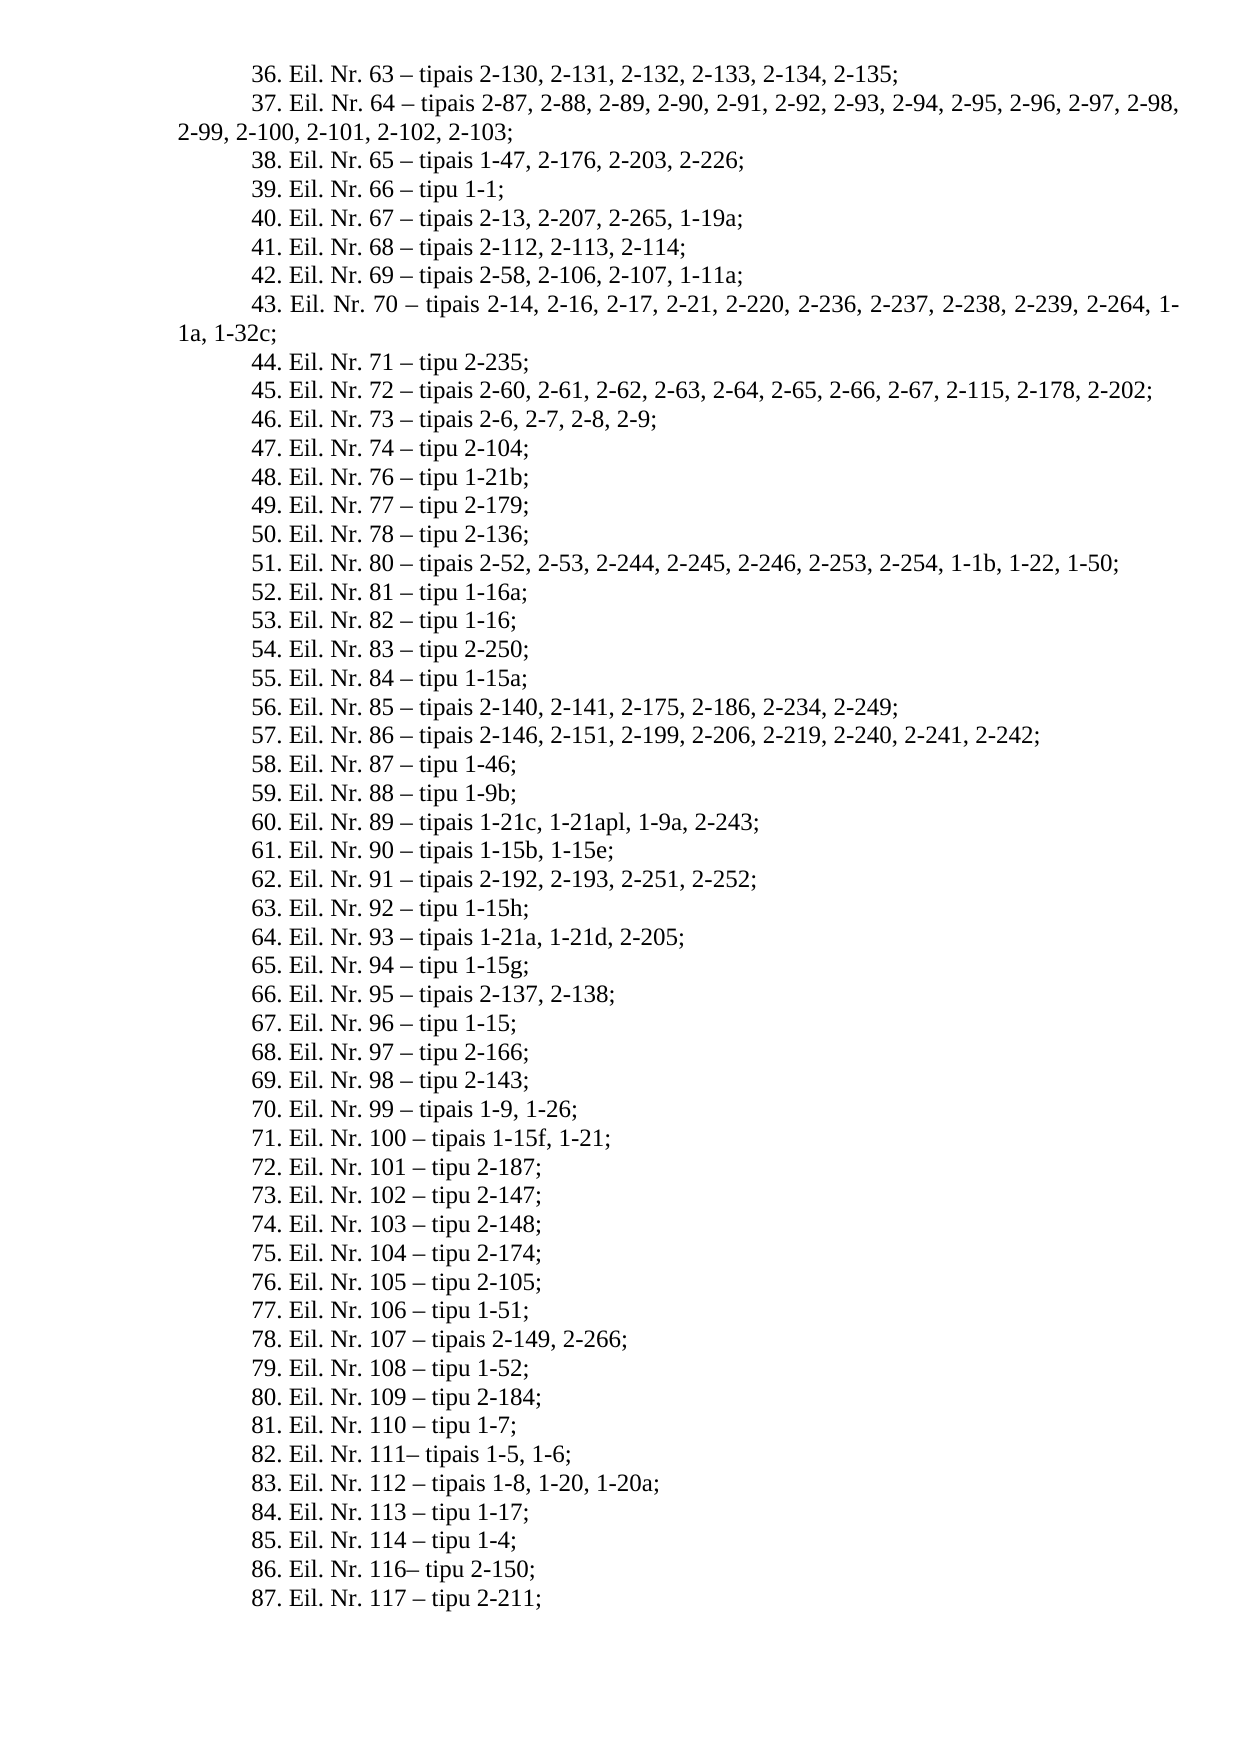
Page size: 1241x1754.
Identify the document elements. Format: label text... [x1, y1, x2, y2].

text 56. Eil. Nr. 85 – tipais 2-140, 2-141, 2-175, 2-186, 2-234, 2-249; [177, 692, 1181, 720]
text 87. Eil. Nr. 117 – tipu 2-211; [177, 1583, 1181, 1612]
text 49. Eil. Nr. 77 – tipu 2-179; [177, 490, 1181, 519]
text 58. Eil. Nr. 87 – tipu 1-46; [177, 749, 1181, 778]
text 36. Eil. Nr. 63 – tipais 2-130, 2-131, 2-132, 2-133, 2-134, 2-135; [177, 59, 1181, 88]
text 43. Eil. Nr. 70 – tipais 2-14, 2-16, 2-17, 2-21, 2-220, 2-236, 2-237, 2-238, 2-239, 2-264, 1-1a, 1-32c; [177, 289, 1181, 347]
text 61. Eil. Nr. 90 – tipais 1-15b, 1-15e; [177, 835, 1181, 864]
text 67. Eil. Nr. 96 – tipu 1-15; [177, 1008, 1181, 1037]
text 72. Eil. Nr. 101 – tipu 2-187; [177, 1152, 1181, 1180]
text 71. Eil. Nr. 100 – tipais 1-15f, 1-21; [177, 1123, 1181, 1152]
text 78. Eil. Nr. 107 – tipais 2-149, 2-266; [177, 1324, 1181, 1353]
text 81. Eil. Nr. 110 – tipu 1-7; [177, 1410, 1181, 1439]
text 80. Eil. Nr. 109 – tipu 2-184; [177, 1382, 1181, 1410]
text 54. Eil. Nr. 83 – tipu 2-250; [177, 634, 1181, 663]
text 86. Eil. Nr. 116– tipu 2-150; [177, 1554, 1181, 1583]
text 66. Eil. Nr. 95 – tipais 2-137, 2-138; [177, 979, 1181, 1008]
text 62. Eil. Nr. 91 – tipais 2-192, 2-193, 2-251, 2-252; [177, 864, 1181, 893]
text 38. Eil. Nr. 65 – tipais 1-47, 2-176, 2-203, 2-226; [177, 145, 1181, 174]
text 74. Eil. Nr. 103 – tipu 2-148; [177, 1209, 1181, 1238]
text 47. Eil. Nr. 74 – tipu 2-104; [177, 433, 1181, 462]
text 83. Eil. Nr. 112 – tipais 1-8, 1-20, 1-20a; [177, 1468, 1181, 1497]
text 59. Eil. Nr. 88 – tipu 1-9b; [177, 778, 1181, 807]
text 69. Eil. Nr. 98 – tipu 2-143; [177, 1065, 1181, 1094]
text 53. Eil. Nr. 82 – tipu 1-16; [177, 605, 1181, 634]
text 37. Eil. Nr. 64 – tipais 2-87, 2-88, 2-89, 2-90, 2-91, 2-92, 2-93, 2-94, 2-95, 2-96, 2-97, 2-98, 2-99, 2-100, 2-101, 2-102, 2-103; [177, 88, 1181, 145]
text 42. Eil. Nr. 69 – tipais 2-58, 2-106, 2-107, 1-11a; [177, 260, 1181, 289]
text 41. Eil. Nr. 68 – tipais 2-112, 2-113, 2-114; [177, 232, 1181, 260]
text 82. Eil. Nr. 111– tipais 1-5, 1-6; [177, 1439, 1181, 1468]
text 65. Eil. Nr. 94 – tipu 1-15g; [177, 950, 1181, 979]
text 57. Eil. Nr. 86 – tipais 2-146, 2-151, 2-199, 2-206, 2-219, 2-240, 2-241, 2-242; [177, 720, 1181, 749]
text 75. Eil. Nr. 104 – tipu 2-174; [177, 1238, 1181, 1267]
text 39. Eil. Nr. 66 – tipu 1-1; [177, 174, 1181, 203]
text 63. Eil. Nr. 92 – tipu 1-15h; [177, 893, 1181, 922]
text 44. Eil. Nr. 71 – tipu 2-235; [177, 347, 1181, 375]
text 50. Eil. Nr. 78 – tipu 2-136; [177, 519, 1181, 548]
text 48. Eil. Nr. 76 – tipu 1-21b; [177, 462, 1181, 490]
text 64. Eil. Nr. 93 – tipais 1-21a, 1-21d, 2-205; [177, 922, 1181, 950]
text 52. Eil. Nr. 81 – tipu 1-16a; [177, 577, 1181, 605]
text 85. Eil. Nr. 114 – tipu 1-4; [177, 1525, 1181, 1554]
text 77. Eil. Nr. 106 – tipu 1-51; [177, 1295, 1181, 1324]
text 70. Eil. Nr. 99 – tipais 1-9, 1-26; [177, 1094, 1181, 1123]
text 55. Eil. Nr. 84 – tipu 1-15a; [177, 663, 1181, 692]
text 51. Eil. Nr. 80 – tipais 2-52, 2-53, 2-244, 2-245, 2-246, 2-253, 2-254, 1-1b, 1-22, 1-50; [177, 548, 1181, 577]
text 45. Eil. Nr. 72 – tipais 2-60, 2-61, 2-62, 2-63, 2-64, 2-65, 2-66, 2-67, 2-115, 2-178, 2-202; [177, 375, 1181, 404]
text 84. Eil. Nr. 113 – tipu 1-17; [177, 1497, 1181, 1525]
text 60. Eil. Nr. 89 – tipais 1-21c, 1-21apl, 1-9a, 2-243; [177, 807, 1181, 835]
text 79. Eil. Nr. 108 – tipu 1-52; [177, 1353, 1181, 1382]
text 68. Eil. Nr. 97 – tipu 2-166; [177, 1037, 1181, 1065]
text 76. Eil. Nr. 105 – tipu 2-105; [177, 1267, 1181, 1295]
text 73. Eil. Nr. 102 – tipu 2-147; [177, 1180, 1181, 1209]
text 40. Eil. Nr. 67 – tipais 2-13, 2-207, 2-265, 1-19a; [177, 203, 1181, 232]
text 46. Eil. Nr. 73 – tipais 2-6, 2-7, 2-8, 2-9; [177, 404, 1181, 433]
